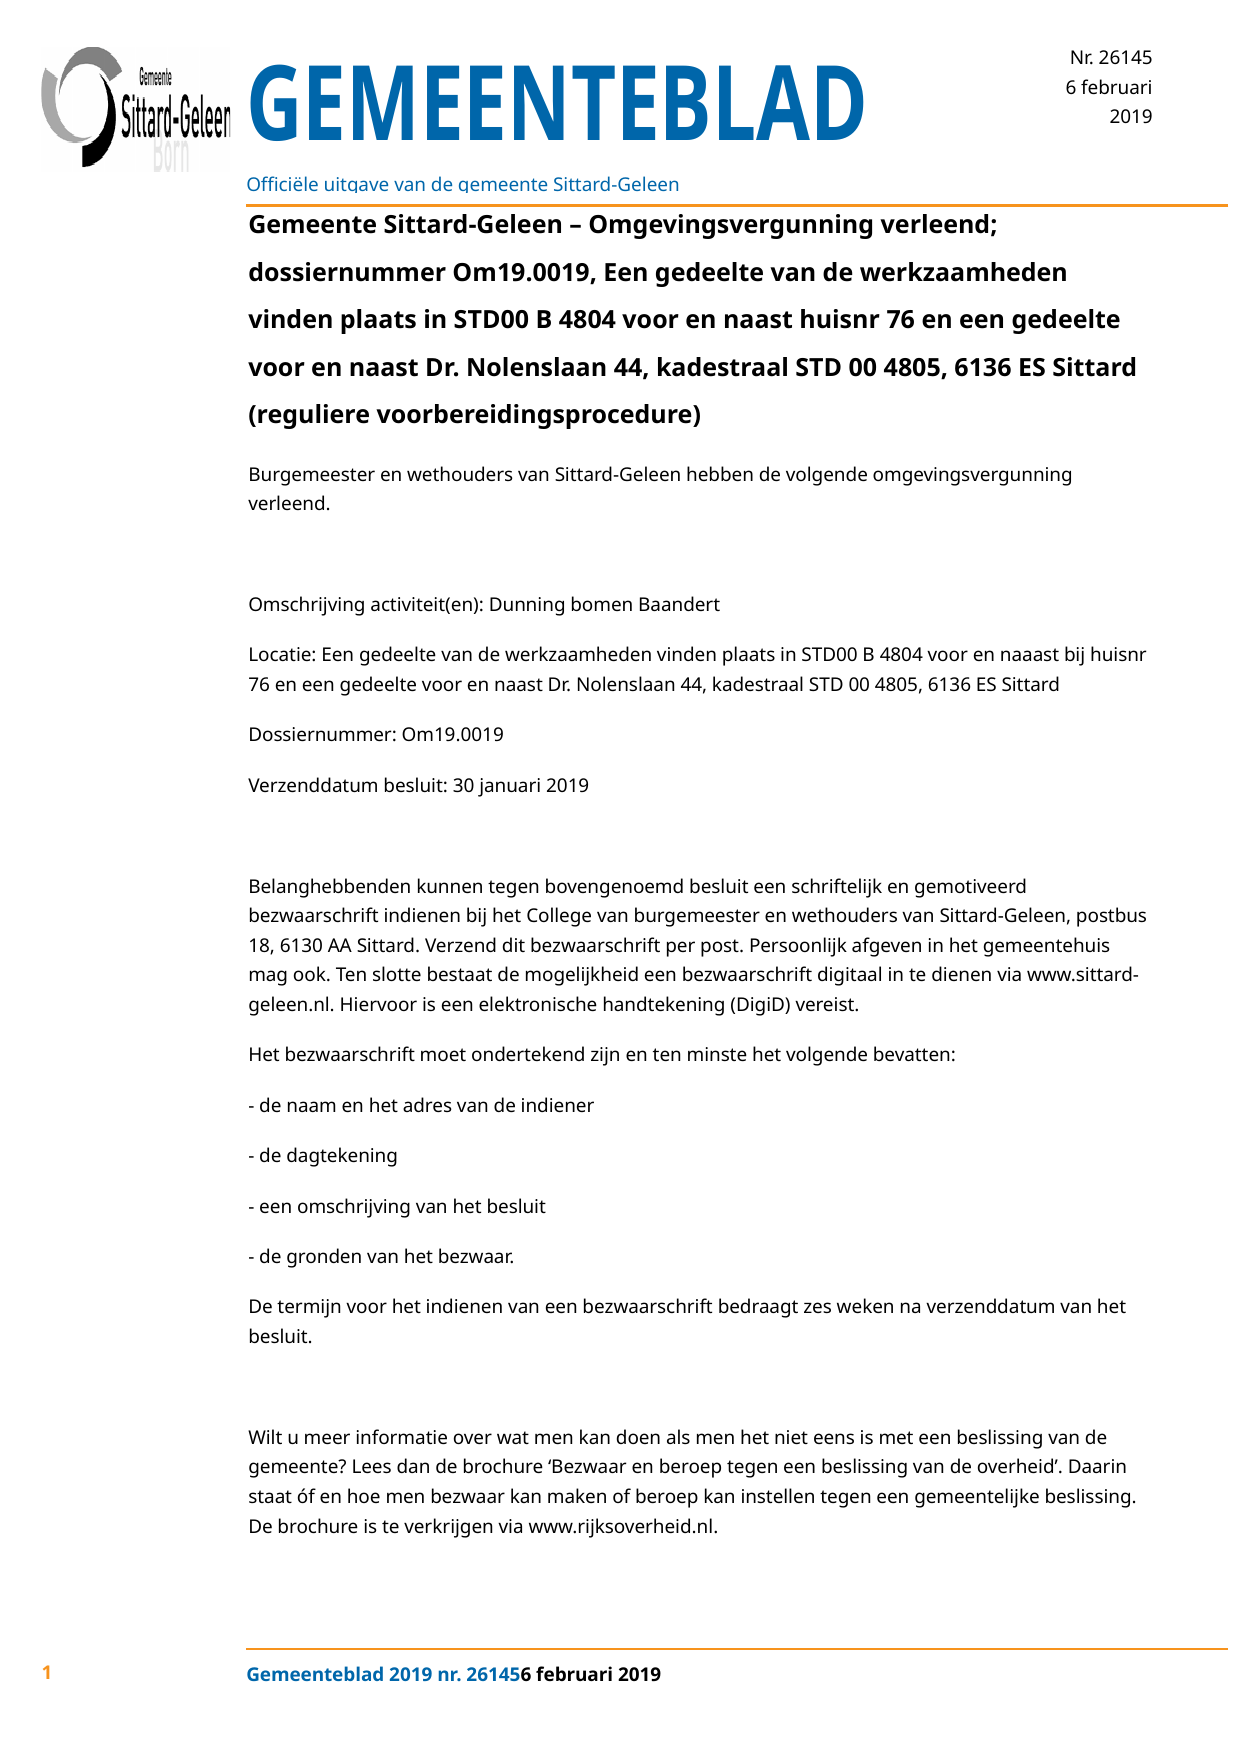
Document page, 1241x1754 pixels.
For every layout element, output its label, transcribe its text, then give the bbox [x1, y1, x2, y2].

text Wilt u meer informatie over wat men kan doen als men het niet eens is met een beslissing van de gemeente? Lees dan de brochure ‘Bezwaar en beroep tegen een beslissing van de overheid’. Daarin staat óf en hoe men bezwaar kan maken of beroep kan instellen tegen een gemeentelijke beslissing. De brochure is te verkrijgen via www.rijksoverheid.nl. [248, 1424, 1152, 1538]
text Gemeente Sittard-Geleen – Omgevingsvergunning verleend; dossiernummer Om19.0019, Een gedeelte van de werkzaamheden vinden plaats in STD00 B 4804 voor en naast huisnr 76 en een gedeelte voor en naast Dr. Nolenslaan 44, kadestraal STD 00 4805, 6136 ES Sittard (reguliere voorbereidingsprocedure) [248, 207, 1152, 431]
text - de naam en het adres van de indiener [248, 1092, 1152, 1118]
picture [41, 47, 231, 172]
text De termijn voor het indienen van een bezwaarschrift bedraagt zes weken na verzenddatum van het besluit. [248, 1294, 1152, 1349]
text Verzenddatum besluit: 30 januari 2019 [248, 772, 1152, 798]
text Omschrijving activiteit(en): Dunning bomen Baandert [248, 591, 1152, 617]
text Het bezwaarschrift moet ondertekend zijn en ten minste het volgende bevatten: [248, 1042, 1152, 1067]
text - een omschrijving van het besluit [248, 1193, 1152, 1218]
text Dossiernummer: Om19.0019 [248, 722, 1152, 747]
text - de gronden van het bezwaar. [248, 1243, 1152, 1269]
text - de dagtekening [248, 1142, 1152, 1168]
text Belanghebbenden kunnen tegen bovengenoemd besluit een schriftelijk en gemotiveerd bezwaarschrift indienen bij het College van burgemeester en wethouders van Sittard-Geleen, postbus 18, 6130 AA Sittard. Verzend dit bezwaarschrift per post. Persoonlijk afgeven in het gemeentehuis mag ook. Ten slotte bestaat de mogelijkheid een bezwaarschrift digitaal in te dienen via www.sittard-geleen.nl. Hiervoor is een elektronische handtekening (DigiD) vereist. [248, 873, 1152, 1017]
text Burgemeester en wethouders van Sittard-Geleen hebben de volgende omgevingsvergunning verleend. [248, 461, 1152, 516]
text Locatie: Een gedeelte van de werkzaamheden vinden plaats in STD00 B 4804 voor en naaast bij huisnr 76 en een gedeelte voor en naast Dr. Nolenslaan 44, kadestraal STD 00 4805, 6136 ES Sittard [248, 642, 1152, 697]
